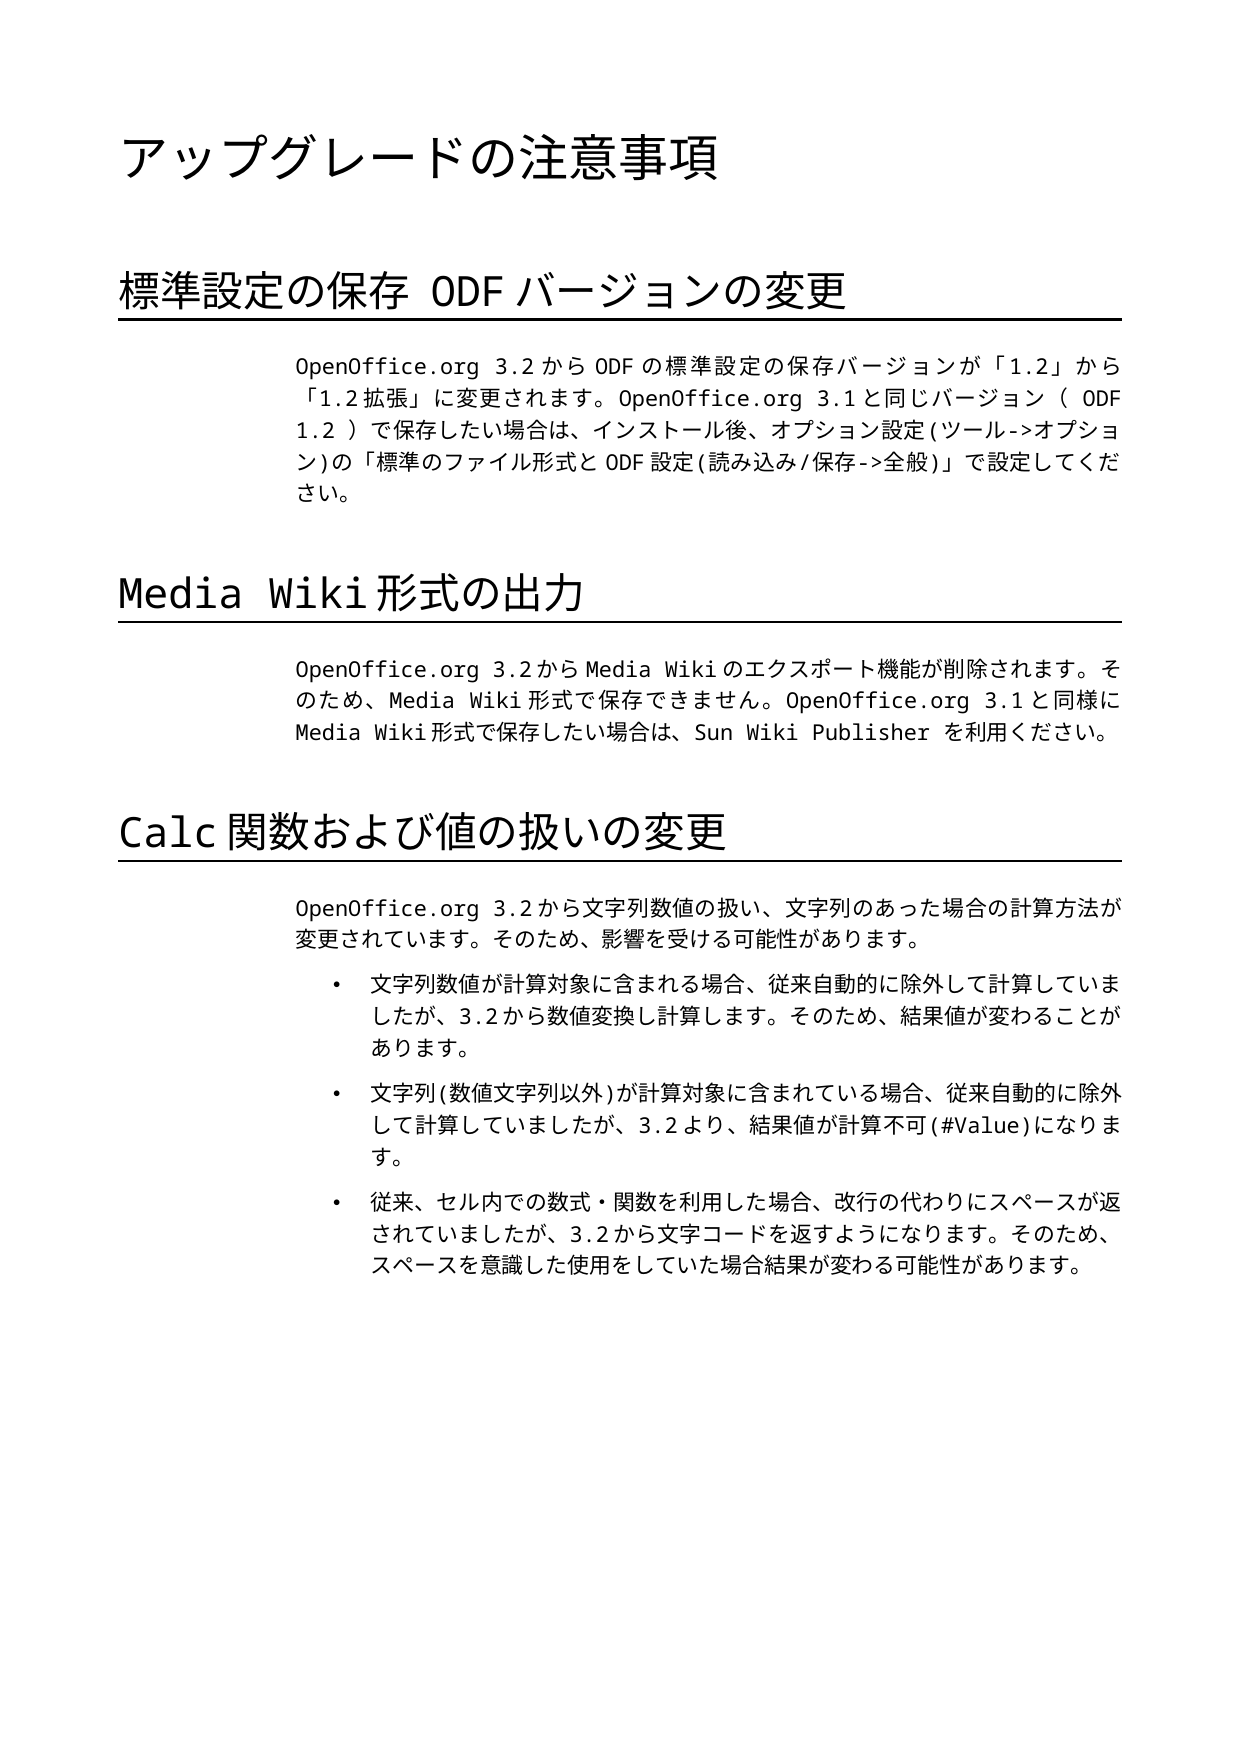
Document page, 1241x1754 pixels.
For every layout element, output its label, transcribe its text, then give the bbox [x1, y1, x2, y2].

subtitle アップグレードの注意事項 [118, 118, 1122, 191]
list 文字列数値が計算対象に含まれる場合、従来自動的に除外して計算していましたが、3.2から数値変換し計算します。そのため、結果値が変わることがあります。 [333, 967, 1122, 1063]
list 文字列(数値文字列以外)が計算対象に含まれている場合、従来自動的に除外して計算していましたが、3.2より、結果値が計算不可(#Value)になります。 [333, 1076, 1122, 1171]
text OpenOffice.org 3.2からODFの標準設定の保存バージョンが「1.2」から「1.2拡張」に変更されます。OpenOffice.org 3.1と同じバージョン（ ODF 1.2 ）で保存したい場合は、インストール後、オプション設定(ツール->オプション)の「標準のファイル形式とODF設定(読み込み/保存->全般)」で設定してください。 [295, 349, 1122, 508]
text OpenOffice.org 3.2からMedia Wikiのエクスポート機能が削除されます。そのため、Media Wiki形式で保存できません。OpenOffice.org 3.1と同様にMedia Wiki形式で保存したい場合は、Sun Wiki Publisher を利用ください。 [295, 652, 1122, 747]
subtitle Media Wiki形式の出力 [118, 560, 1122, 621]
subtitle Calc関数および値の扱いの変更 [118, 799, 1122, 860]
list 従来、セル内での数式・関数を利用した場合、改行の代わりにスペースが返されていましたが、3.2から文字コードを返すようになります。そのため、スペースを意識した使用をしていた場合結果が変わる可能性があります。 [333, 1185, 1122, 1280]
text OpenOffice.org 3.2から文字列数値の扱い、文字列のあった場合の計算方法が変更されています。そのため、影響を受ける可能性があります。 [295, 891, 1122, 954]
subtitle 標準設定の保存 ODFバージョンの変更 [118, 258, 1122, 318]
